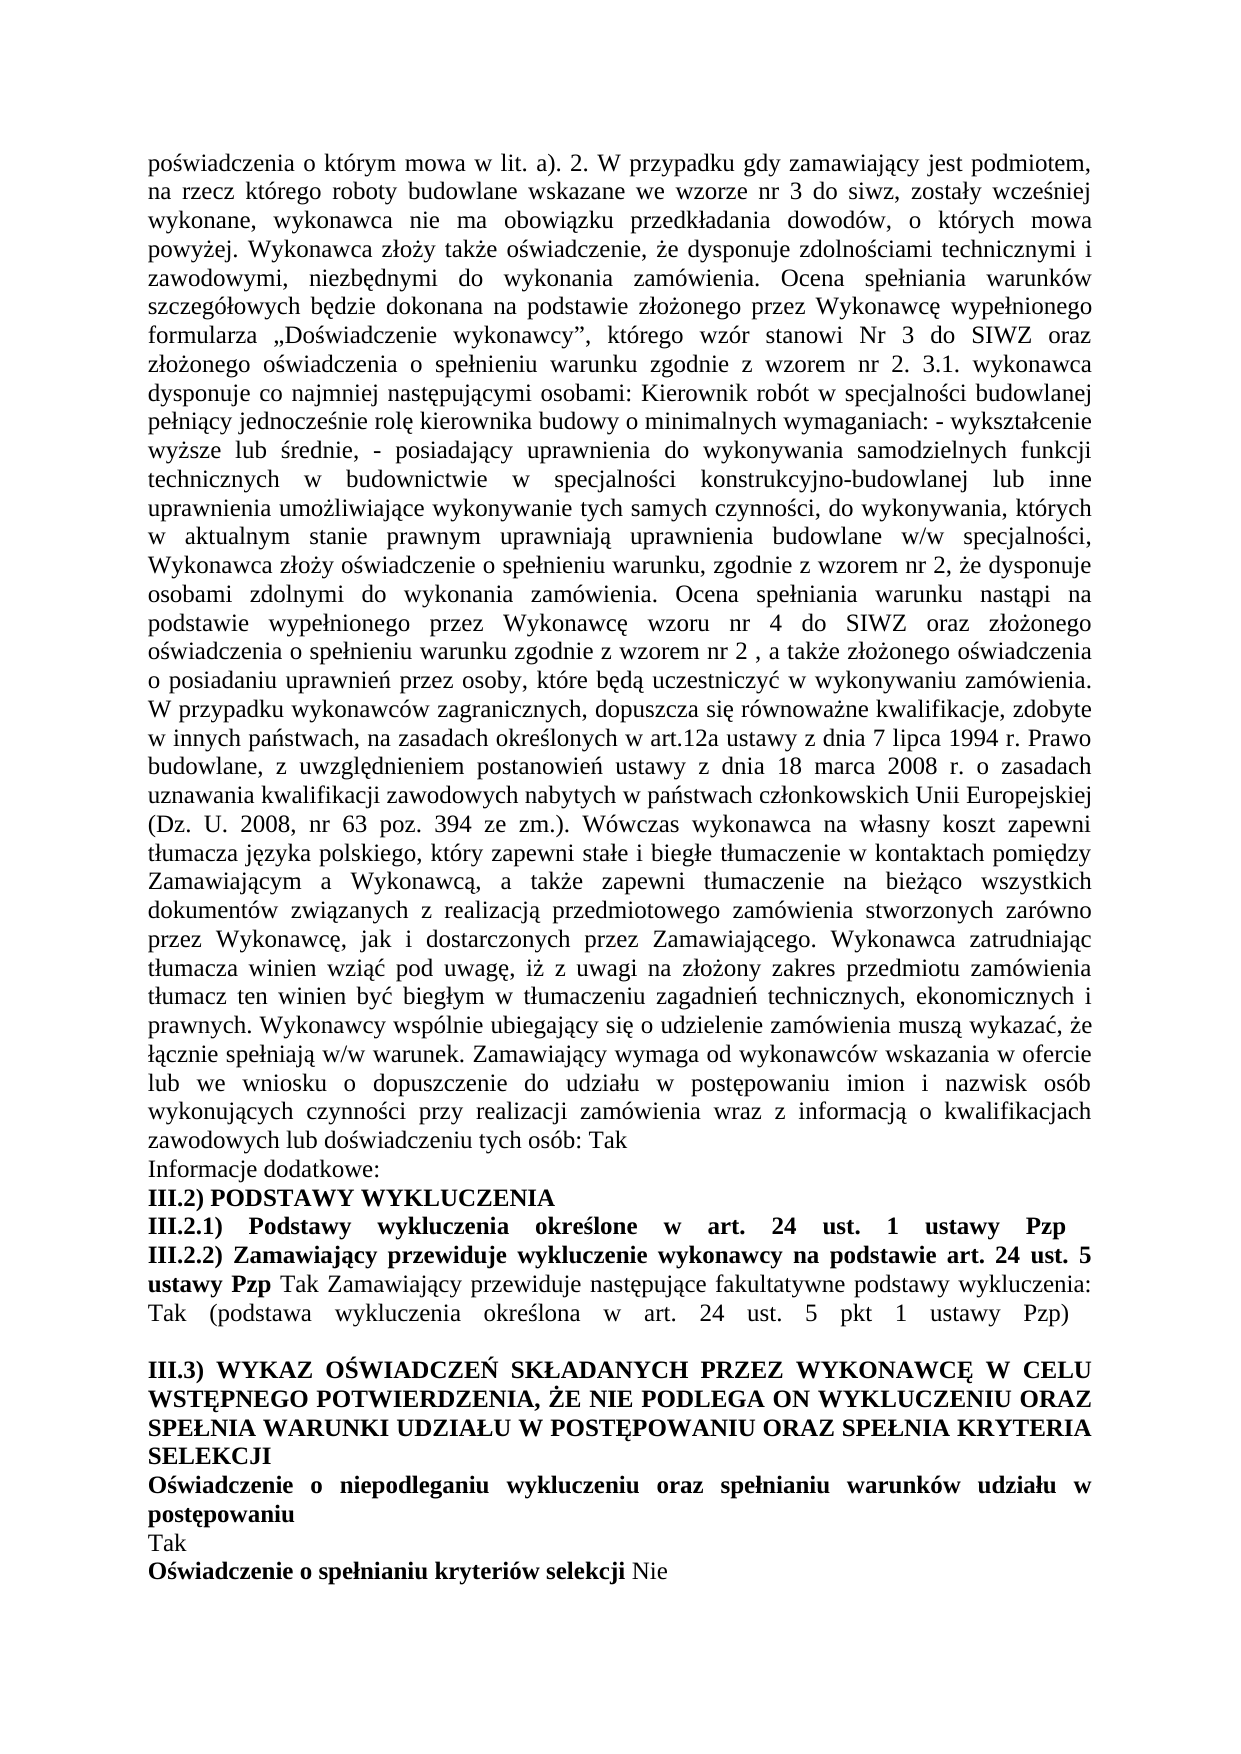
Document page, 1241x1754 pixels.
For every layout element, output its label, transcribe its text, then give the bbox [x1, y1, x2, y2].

text Oświadczenie o niepodleganiu wykluczeniu oraz spełnianiu warunków udziału w postępowaniu Tak Oświadczenie o spełnianiu kryteriów selekcji Nie [148, 1470, 1093, 1585]
text III.2) PODSTAWY WYKLUCZENIA [148, 1183, 1093, 1211]
text III.2.1) Podstawy wykluczenia określone w art. 24 ust. 1 ustawy Pzp III.2.2) Zamawiający przewiduje wykluczenie wykonawcy na podstawie art. 24 ust. 5 ustawy Pzp Tak Zamawiający przewiduje następujące fakultatywne podstawy wykluczenia: Tak (podstawa wykluczenia określona w art. 24 ust. 5 pkt 1 ustawy Pzp) III.3) WYKAZ OŚWIADCZEŃ SKŁADANYCH PRZEZ WYKONAWCĘ W CELU WSTĘPNEGO POTWIERDZENIA, ŻE NIE PODLEGA ON WYKLUCZENIU ORAZ SPEŁNIA WARUNKI UDZIAŁU W POSTĘPOWANIU ORAZ SPEŁNIA KRYTERIA SELEKCJI [148, 1211, 1093, 1470]
text poświadczenia o którym mowa w lit. a). 2. W przypadku gdy zamawiający jest podmiotem, na rzecz którego roboty budowlane wskazane we wzorze nr 3 do siwz, zostały wcześniej wykonane, wykonawca nie ma obowiązku przedkładania dowodów, o których mowa powyżej. Wykonawca złoży także oświadczenie, że dysponuje zdolnościami technicznymi i zawodowymi, niezbędnymi do wykonania zamówienia. Ocena spełniania warunków szczegółowych będzie dokonana na podstawie złożonego przez Wykonawcę wypełnionego formularza „Doświadczenie wykonawcy”, którego wzór stanowi Nr 3 do SIWZ oraz złożonego oświadczenia o spełnieniu warunku zgodnie z wzorem nr 2. 3.1. wykonawca dysponuje co najmniej następującymi osobami: Kierownik robót w specjalności budowlanej pełniący jednocześnie rolę kierownika budowy o minimalnych wymaganiach: - wykształcenie wyższe lub średnie, - posiadający uprawnienia do wykonywania samodzielnych funkcji technicznych w budownictwie w specjalności konstrukcyjno-budowlanej lub inne uprawnienia umożliwiające wykonywanie tych samych czynności, do wykonywania, których w aktualnym stanie prawnym uprawniają uprawnienia budowlane w/w specjalności, Wykonawca złoży oświadczenie o spełnieniu warunku, zgodnie z wzorem nr 2, że dysponuje osobami zdolnymi do wykonania zamówienia. Ocena spełniania warunku nastąpi na podstawie wypełnionego przez Wykonawcę wzoru nr 4 do SIWZ oraz złożonego oświadczenia o spełnieniu warunku zgodnie z wzorem nr 2 , a także złożonego oświadczenia o posiadaniu uprawnień przez osoby, które będą uczestniczyć w wykonywaniu zamówienia. W przypadku wykonawców zagranicznych, dopuszcza się równoważne kwalifikacje, zdobyte w innych państwach, na zasadach określonych w art.12a ustawy z dnia 7 lipca 1994 r. Prawo budowlane, z uwzględnieniem postanowień ustawy z dnia 18 marca 2008 r. o zasadach uznawania kwalifikacji zawodowych nabytych w państwach członkowskich Unii Europejskiej (Dz. U. 2008, nr 63 poz. 394 ze zm.). Wówczas wykonawca na własny koszt zapewni tłumacza języka polskiego, który zapewni stałe i biegłe tłumaczenie w kontaktach pomiędzy Zamawiającym a Wykonawcą, a także zapewni tłumaczenie na bieżąco wszystkich dokumentów związanych z realizacją przedmiotowego zamówienia stworzonych zarówno przez Wykonawcę, jak i dostarczonych przez Zamawiającego. Wykonawca zatrudniając tłumacza winien wziąć pod uwagę, iż z uwagi na złożony zakres przedmiotu zamówienia tłumacz ten winien być biegłym w tłumaczeniu zagadnień technicznych, ekonomicznych i prawnych. Wykonawcy wspólnie ubiegający się o udzielenie zamówienia muszą wykazać, że łącznie spełniają w/w warunek. Zamawiający wymaga od wykonawców wskazania w ofercie lub we wniosku o dopuszczenie do udziału w postępowaniu imion i nazwisk osób wykonujących czynności przy realizacji zamówienia wraz z informacją o kwalifikacjach zawodowych lub doświadczeniu tych osób: Tak [148, 148, 1093, 1154]
text Informacje dodatkowe: [148, 1154, 1093, 1183]
